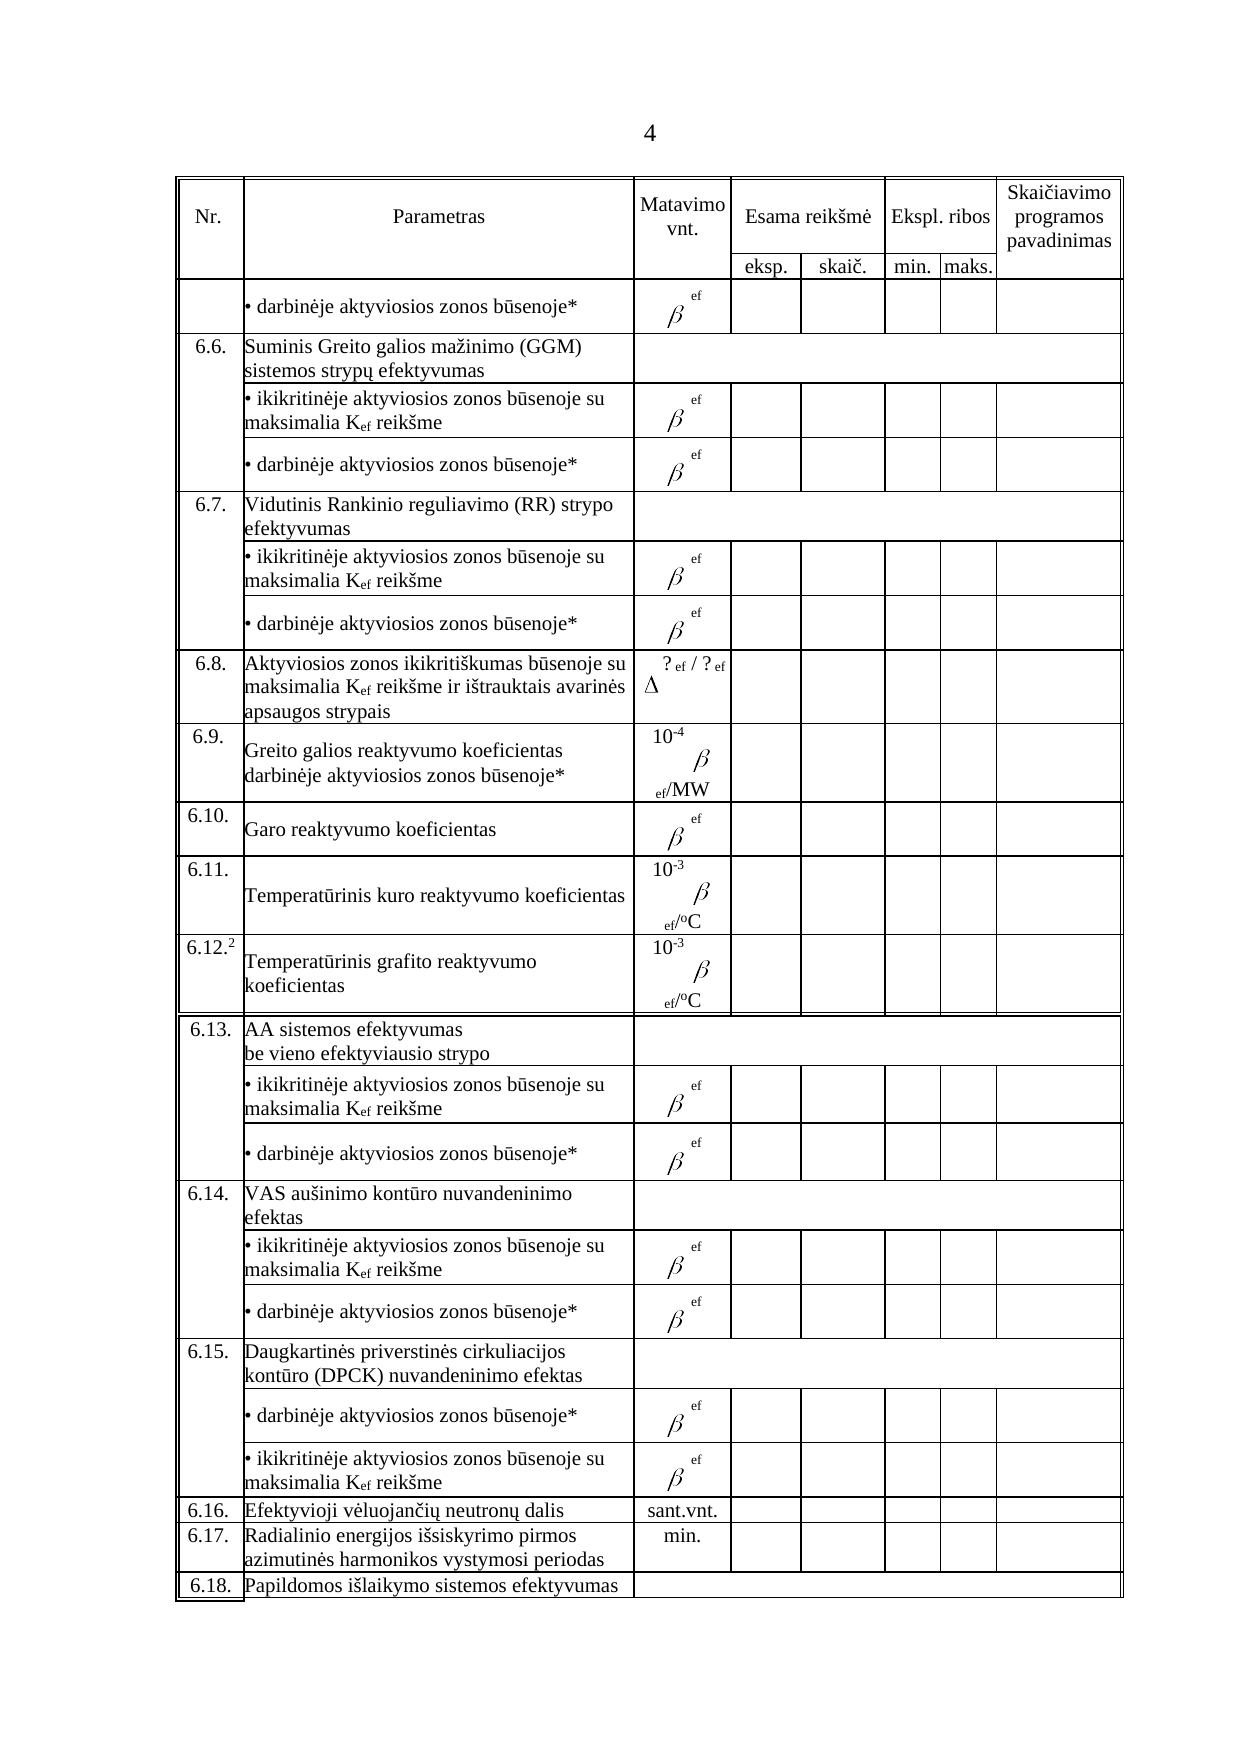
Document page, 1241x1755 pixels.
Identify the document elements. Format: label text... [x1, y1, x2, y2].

table_cell • ikikritinėje aktyviosios zonos būsenoje su maksimalia Kef reikšme [245, 542, 633, 594]
table_cell [997, 857, 1120, 933]
table_header Esama reikšmė [732, 180, 884, 252]
table_cell [997, 438, 1120, 491]
table_cell beta ef [635, 542, 730, 594]
table_cell • darbinėje aktyviosios zonos būsenoje* [245, 1285, 633, 1338]
table_cell 6.14. [180, 1181, 243, 1338]
table_cell • ikikritinėje aktyviosios zonos būsenoje su maksimalia Kef reikšme [245, 1066, 633, 1122]
table_cell [941, 857, 996, 933]
table_cell [732, 1443, 800, 1496]
table_cell [886, 1285, 940, 1338]
table_cell [802, 803, 884, 855]
table_cell [941, 1389, 996, 1442]
table_cell Daugkartinės priverstinės cirkuliacijos kontūro (DPCK) nuvandeninimo efektas [245, 1339, 633, 1387]
table_cell DELTA? ef / ? ef [635, 651, 730, 723]
table_cell 6.6. [180, 334, 243, 491]
table_cell [802, 542, 884, 594]
table_cell [732, 1124, 800, 1179]
table_cell [802, 724, 884, 801]
table_header Nr. [180, 180, 243, 252]
table_cell [732, 542, 800, 594]
table_cell [732, 651, 800, 723]
table_cell 6.8. [180, 651, 243, 723]
table_cell [997, 253, 1120, 278]
table_cell [802, 596, 884, 649]
table_cell [997, 1498, 1120, 1522]
table_cell [997, 542, 1120, 594]
table_cell • ikikritinėje aktyviosios zonos būsenoje su maksimalia Kef reikšme [245, 1231, 633, 1283]
table_cell [802, 384, 884, 436]
table_cell [941, 1231, 996, 1283]
table_cell [886, 1124, 940, 1179]
table_header Matavimo vnt. [635, 180, 730, 252]
table_header Ekspl. ribos [886, 180, 996, 252]
table_cell [802, 651, 884, 723]
table_cell [245, 253, 633, 278]
table_cell • darbinėje aktyviosios zonos būsenoje* [245, 596, 633, 649]
table_cell [886, 1523, 940, 1571]
table_cell [802, 1124, 884, 1179]
table_cell • darbinėje aktyviosios zonos būsenoje* [245, 1389, 633, 1442]
table_cell 6.10. [180, 803, 243, 855]
table_cell 6.12.2 [180, 935, 243, 1012]
table_cell Temperatūrinis kuro reaktyvumo koeficientas [245, 857, 633, 933]
table_cell [802, 280, 884, 332]
table_cell [941, 1498, 996, 1522]
table_cell 6.17. [180, 1523, 243, 1571]
table_cell [997, 384, 1120, 436]
table_cell beta ef [635, 1389, 730, 1442]
table_cell [732, 803, 800, 855]
table_cell [886, 803, 940, 855]
table_cell [180, 280, 243, 332]
table_cell Radialinio energijos išsiskyrimo pirmos azimutinės harmonikos vystymosi periodas [245, 1523, 633, 1571]
table_cell [997, 1066, 1120, 1122]
table_cell [997, 1523, 1120, 1571]
table_cell [997, 1285, 1120, 1338]
table_cell [941, 280, 996, 332]
table_cell [732, 438, 800, 491]
table_cell beta ef [635, 1066, 730, 1122]
table_cell min. [635, 1523, 730, 1571]
table_cell Garo reaktyvumo koeficientas [245, 803, 633, 855]
table_cell • ikikritinėje aktyviosios zonos būsenoje su maksimalia Kef reikšme [245, 1443, 633, 1496]
table_cell VAS aušinimo kontūro nuvandeninimo efektas [245, 1181, 633, 1229]
table_cell 10-3 beta ef/oC [635, 857, 730, 933]
table_cell [732, 1523, 800, 1571]
table_cell [941, 438, 996, 491]
table_cell Vidutinis Rankinio reguliavimo (RR) strypo efektyvumas [245, 492, 633, 540]
table_cell beta ef [635, 384, 730, 436]
table_cell [802, 438, 884, 491]
table_cell [941, 1124, 996, 1179]
table_cell beta ef [635, 1231, 730, 1283]
table_cell [941, 1285, 996, 1338]
table_cell [997, 803, 1120, 855]
table_cell [732, 1389, 800, 1442]
table_cell [997, 1231, 1120, 1283]
table_cell sant.vnt. [635, 1498, 730, 1522]
table_cell [180, 253, 243, 278]
table_cell [802, 1066, 884, 1122]
table_cell • ikikritinėje aktyviosios zonos būsenoje su maksimalia Kef reikšme [245, 384, 633, 436]
table_cell Papildomos išlaikymo sistemos efektyvumas [245, 1573, 633, 1597]
table_cell [732, 935, 800, 1012]
table_cell [732, 1066, 800, 1122]
table_cell min. [886, 254, 940, 278]
table_cell [886, 596, 940, 649]
table_cell [941, 651, 996, 723]
table_cell [997, 724, 1120, 801]
table_cell [997, 596, 1120, 649]
table_cell maks. [941, 254, 996, 278]
table_cell [941, 596, 996, 649]
table_cell [941, 384, 996, 436]
table_cell [886, 935, 940, 1012]
table_cell [997, 1443, 1120, 1496]
table_cell • darbinėje aktyviosios zonos būsenoje* [245, 438, 633, 491]
table_header Skaičiavimo programos pavadinimas [997, 180, 1120, 252]
table_cell Efektyvioji vėluojančių neutronų dalis [245, 1498, 633, 1522]
table_cell [886, 1231, 940, 1283]
table_cell • darbinėje aktyviosios zonos būsenoje* [245, 280, 633, 332]
table_cell [941, 1523, 996, 1571]
table_cell 6.13. [180, 1017, 243, 1179]
table_cell Temperatūrinis grafito reaktyvumo koeficientas [245, 935, 633, 1012]
table_cell [635, 1181, 1120, 1229]
table_cell [997, 651, 1120, 723]
table_cell [802, 1498, 884, 1522]
table_cell [635, 1017, 1120, 1065]
table_cell [997, 1389, 1120, 1442]
table_cell [802, 935, 884, 1012]
table_cell [635, 334, 1120, 382]
table_cell [886, 1498, 940, 1522]
table_cell [886, 857, 940, 933]
table_cell 6.9. [180, 724, 243, 801]
table_cell [802, 1443, 884, 1496]
table_cell [732, 857, 800, 933]
table_cell [732, 280, 800, 332]
table_cell [635, 1339, 1120, 1387]
table_cell [886, 651, 940, 723]
table_cell beta ef [635, 803, 730, 855]
table_cell [941, 1066, 996, 1122]
table_cell [732, 1498, 800, 1522]
table_cell skaič. [802, 254, 884, 278]
table_cell AA sistemos efektyvumas be vieno efektyviausio strypo [245, 1017, 633, 1065]
table_cell [802, 1231, 884, 1283]
table_cell [635, 1573, 1120, 1597]
table_cell [886, 1443, 940, 1496]
table_cell [802, 1523, 884, 1571]
table_cell [886, 280, 940, 332]
table_cell [941, 1443, 996, 1496]
table_cell 6.16. [180, 1498, 243, 1522]
table_cell beta ef [635, 1443, 730, 1496]
table_cell Aktyviosios zonos ikikritiškumas būsenoje su maksimalia Kef reikšme ir ištrauktais avarinės apsaugos strypais [245, 651, 633, 723]
table_cell [997, 1124, 1120, 1179]
table_cell [886, 1389, 940, 1442]
table_cell [732, 384, 800, 436]
table_cell [941, 803, 996, 855]
table_cell [635, 253, 730, 278]
table_cell beta ef [635, 1124, 730, 1179]
table_cell beta ef [635, 438, 730, 491]
table_cell [802, 857, 884, 933]
table_cell [886, 438, 940, 491]
table_cell beta ef [635, 280, 730, 332]
table_cell [941, 724, 996, 801]
table_cell [635, 492, 1120, 540]
table_cell [997, 280, 1120, 332]
table_cell 6.7. [180, 492, 243, 649]
table_cell 6.15. [180, 1339, 243, 1496]
table_cell [732, 1285, 800, 1338]
table_cell beta ef [635, 596, 730, 649]
table_cell 6.18. [180, 1573, 243, 1597]
table_cell [886, 542, 940, 594]
table_cell Suminis Greito galios mažinimo (GGM) sistemos strypų efektyvumas [245, 334, 633, 382]
table_cell [802, 1389, 884, 1442]
table_cell eksp. [732, 254, 800, 278]
table_cell [732, 1231, 800, 1283]
table_cell [732, 724, 800, 801]
table_cell [886, 724, 940, 801]
table_cell • darbinėje aktyviosios zonos būsenoje* [245, 1124, 633, 1179]
table_cell [802, 1285, 884, 1338]
table_cell [997, 935, 1120, 1012]
table_header Parametras [245, 180, 633, 252]
table_cell beta ef [635, 1285, 730, 1338]
table_cell 10-4 beta ef/MW [635, 724, 730, 801]
table_cell Greito galios reaktyvumo koeficientas darbinėje aktyviosios zonos būsenoje* [245, 724, 633, 801]
table_cell [732, 596, 800, 649]
table_cell [941, 542, 996, 594]
table_cell [886, 384, 940, 436]
table_cell 6.11. [180, 857, 243, 933]
table_cell 10-3 beta ef/oC [635, 935, 730, 1012]
table_cell [886, 1066, 940, 1122]
table_cell [941, 935, 996, 1012]
